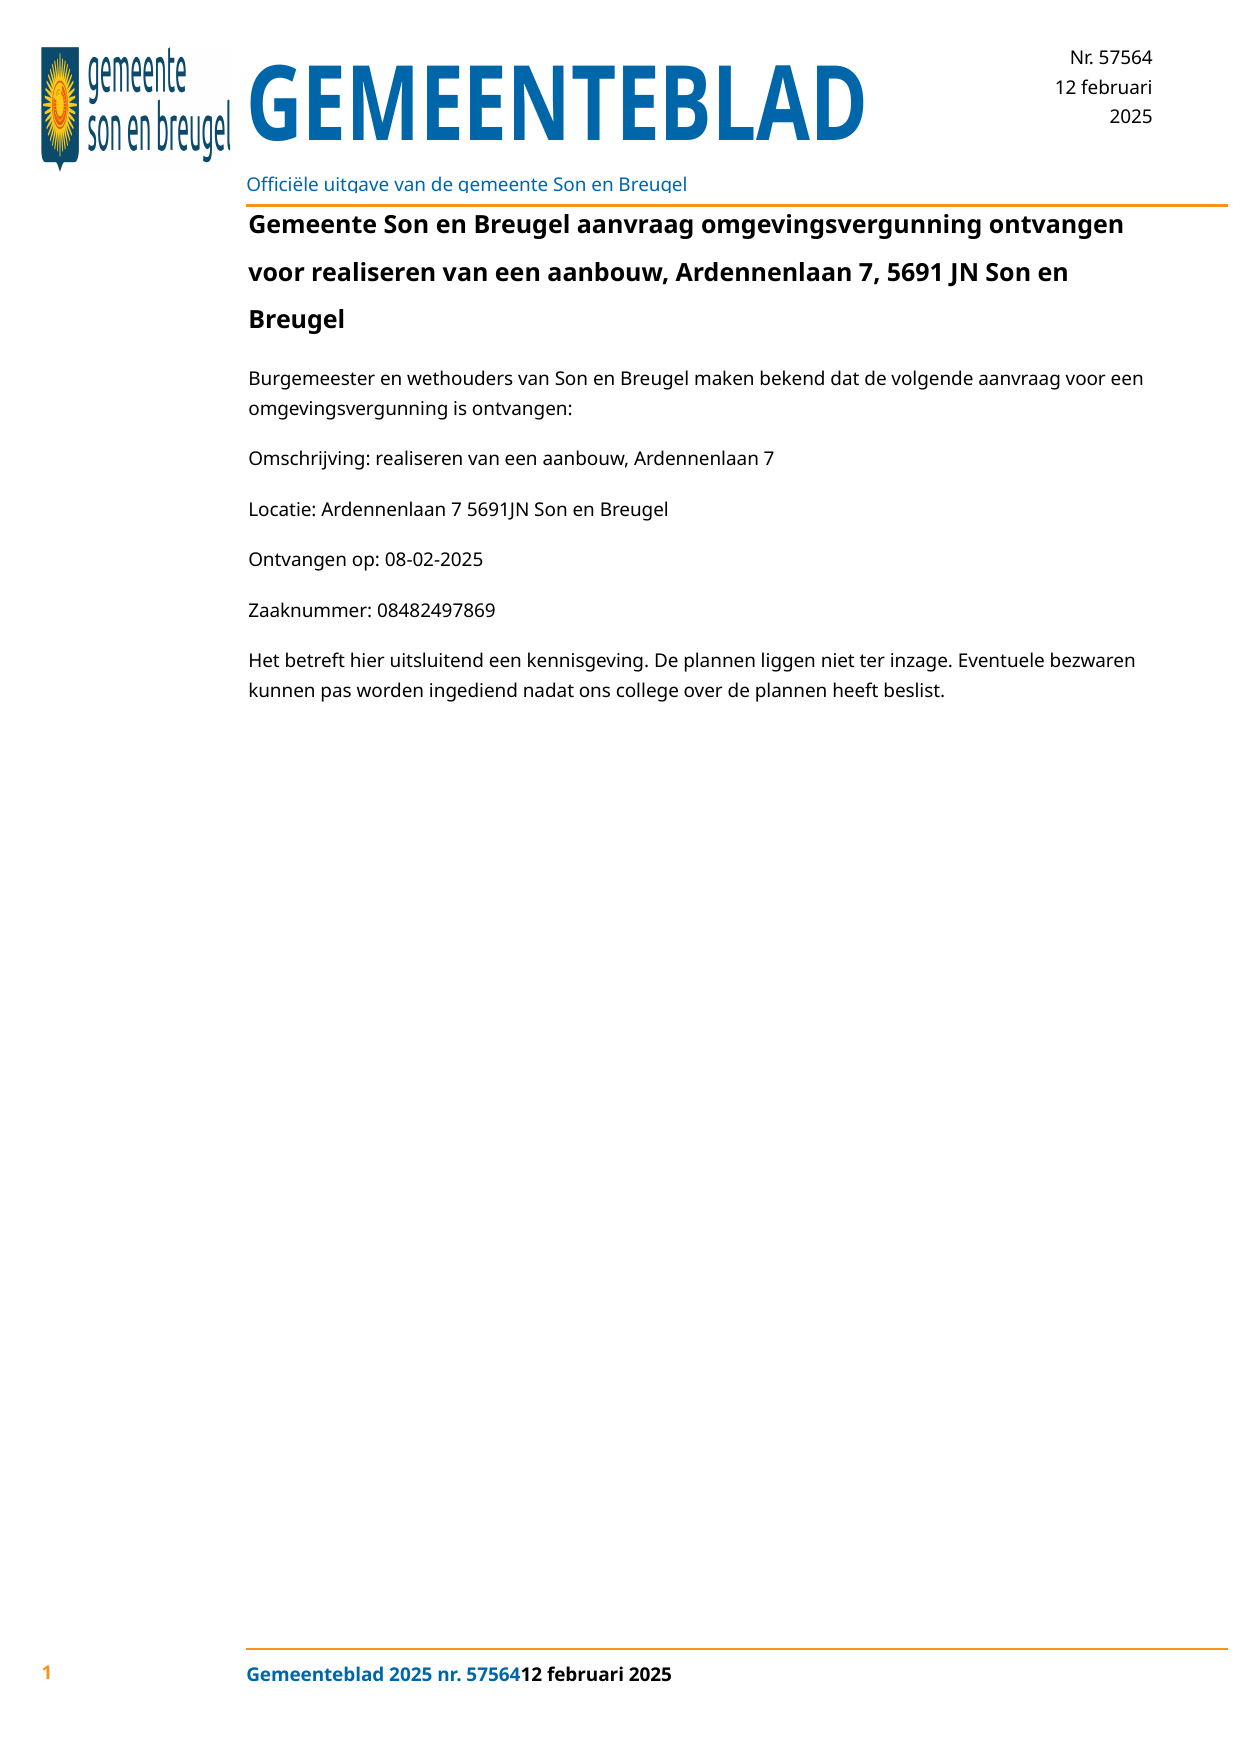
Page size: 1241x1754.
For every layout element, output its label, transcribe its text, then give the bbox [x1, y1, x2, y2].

text Burgemeester en wethouders van Son en Breugel maken bekend dat de volgende aanvraag voor een omgevingsvergunning is ontvangen: [248, 366, 1152, 421]
text Omschrijving: realiseren van een aanbouw, Ardennenlaan 7 [248, 446, 1152, 471]
picture [41, 47, 231, 172]
text Zaaknummer: 08482497869 [248, 597, 1152, 622]
text Het betreft hier uitsluitend een kennisgeving. De plannen liggen niet ter inzage. Eventuele bezwaren kunnen pas worden ingediend nadat ons college over de plannen heeft beslist. [248, 647, 1152, 702]
text Ontvangen op: 08-02-2025 [248, 546, 1152, 572]
text Gemeente Son en Breugel aanvraag omgevingsvergunning ontvangen voor realiseren van een aanbouw, Ardennenlaan 7, 5691 JN Son en Breugel [248, 207, 1152, 336]
text Locatie: Ardennenlaan 7 5691JN Son en Breugel [248, 496, 1152, 522]
